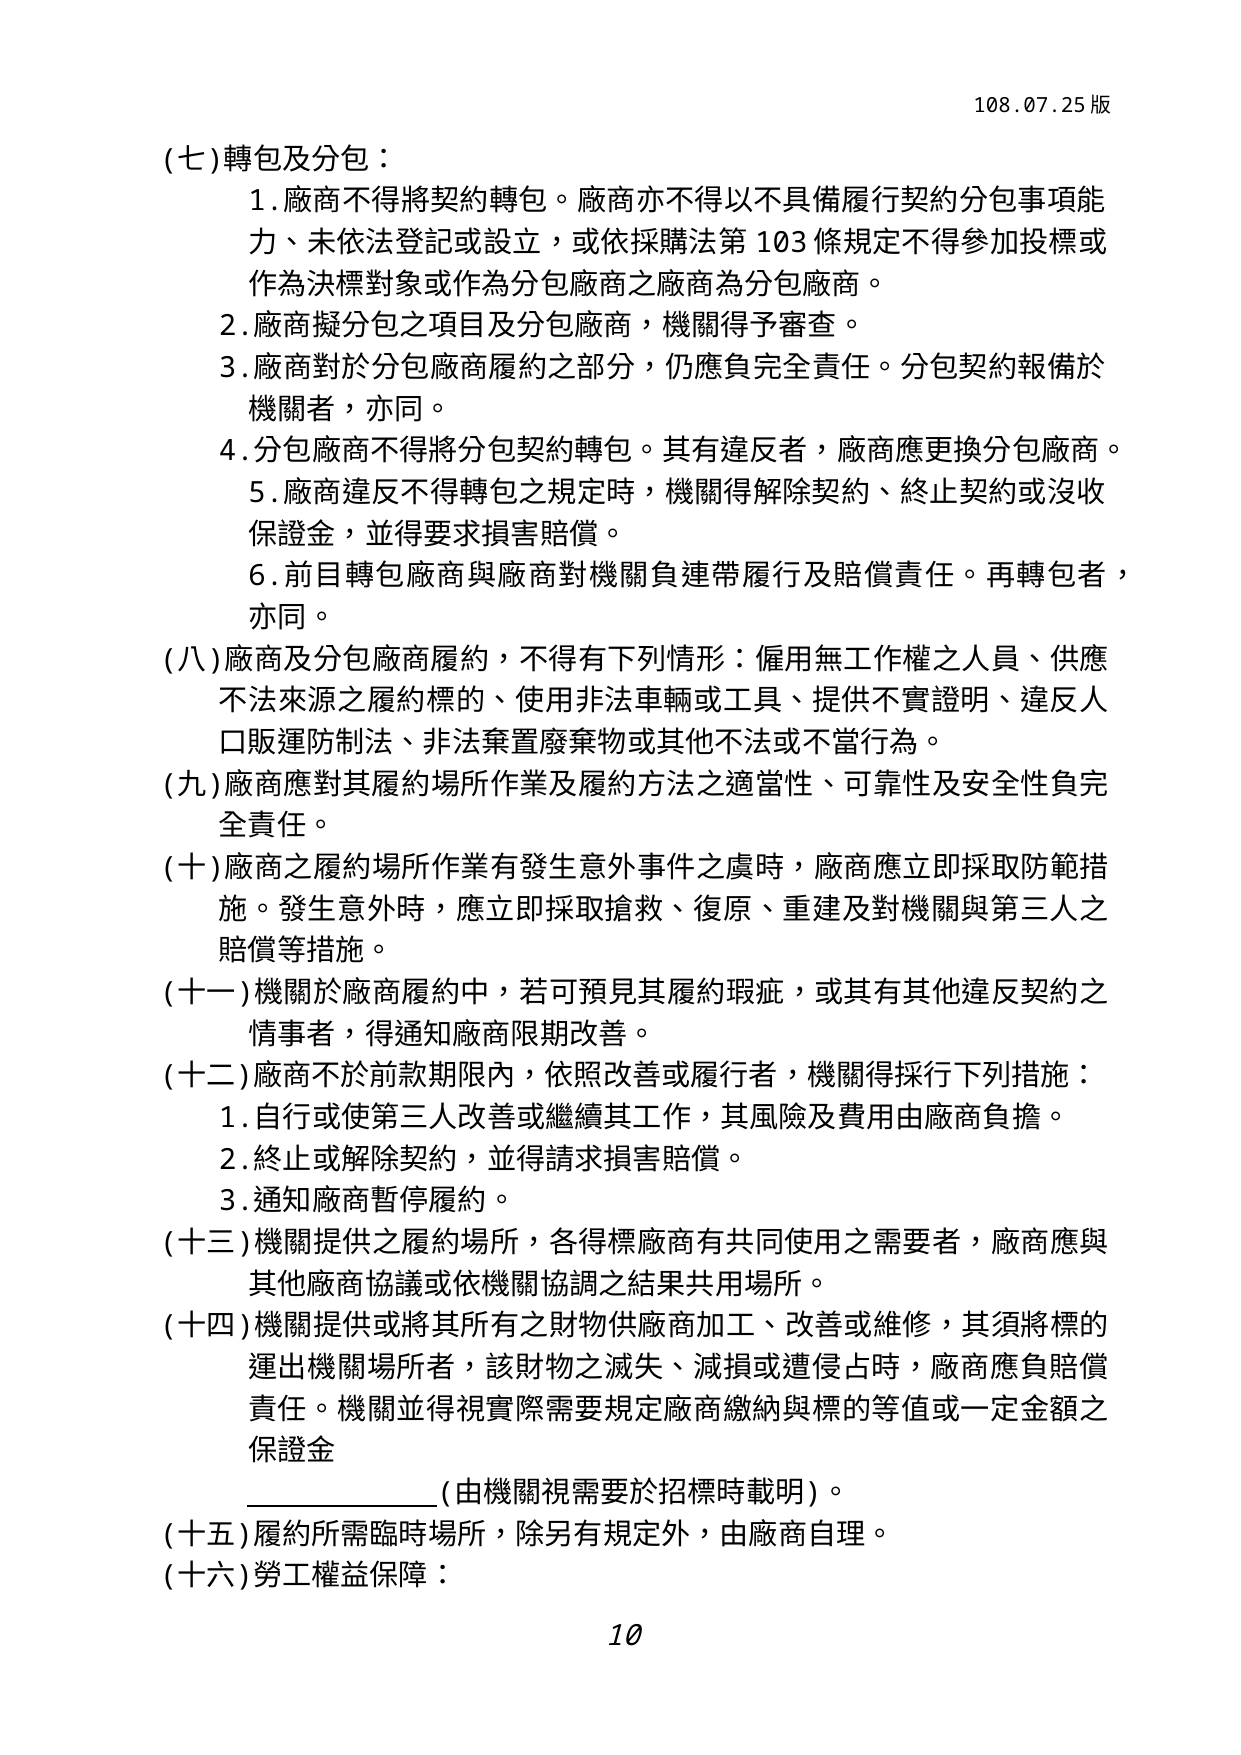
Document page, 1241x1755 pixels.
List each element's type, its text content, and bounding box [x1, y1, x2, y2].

text (八)廠商及分包廠商履約，不得有下列情形：僱用無工作權之人員、供應不法來源之履約標的、使用非法車輛或工具、提供不實證明、違反人口販運防制法、非法棄置廢棄物或其他不法或不當行為。 [159, 636, 1110, 761]
text 5.廠商違反不得轉包之規定時，機關得解除契約、終止契約或沒收保證金，並得要求損害賠償。 [248, 469, 1108, 552]
text (七)轉包及分包： [159, 136, 1110, 177]
text (十)廠商之履約場所作業有發生意外事件之虞時，廠商應立即採取防範措施。發生意外時，應立即採取搶救、復原、重建及對機關與第三人之賠償等措施。 [159, 844, 1110, 969]
text (由機關視需要於招標時載明)。 [159, 1469, 1110, 1511]
text (十五)履約所需臨時場所，除另有規定外，由廠商自理。 [159, 1511, 1110, 1552]
text (十二)廠商不於前款期限內，依照改善或履行者，機關得採行下列措施： [159, 1052, 1110, 1094]
text (十四)機關提供或將其所有之財物供廠商加工、改善或維修，其須將標的運出機關場所者，該財物之滅失、減損或遭侵占時，廠商應負賠償責任。機關並得視實際需要規定廠商繳納與標的等值或一定金額之保證金 [159, 1302, 1110, 1469]
text 2.廠商擬分包之項目及分包廠商，機關得予審查。 [218, 302, 1108, 344]
text 4.分包廠商不得將分包契約轉包。其有違反者，廠商應更換分包廠商。 [218, 427, 1108, 469]
text 3.通知廠商暫停履約。 [218, 1177, 1108, 1219]
text (十六)勞工權益保障： [159, 1552, 1110, 1594]
text 2.終止或解除契約，並得請求損害賠償。 [218, 1136, 1108, 1177]
text 1.廠商不得將契約轉包。廠商亦不得以不具備履行契約分包事項能力、未依法登記或設立，或依採購法第103條規定不得參加投標或作為決標對象或作為分包廠商之廠商為分包廠商。 [248, 177, 1108, 302]
text 3.廠商對於分包廠商履約之部分，仍應負完全責任。分包契約報備於機關者，亦同。 [218, 344, 1108, 427]
text (十一)機關於廠商履約中，若可預見其履約瑕疵，或其有其他違反契約之情事者，得通知廠商限期改善。 [159, 969, 1110, 1052]
text (九)廠商應對其履約場所作業及履約方法之適當性、可靠性及安全性負完全責任。 [159, 761, 1110, 844]
text (十三)機關提供之履約場所，各得標廠商有共同使用之需要者，廠商應與其他廠商協議或依機關協調之結果共用場所。 [159, 1219, 1110, 1302]
text 1.自行或使第三人改善或繼續其工作，其風險及費用由廠商負擔。 [218, 1094, 1108, 1136]
text 6.前目轉包廠商與廠商對機關負連帶履行及賠償責任。再轉包者，亦同。 [248, 552, 1108, 636]
